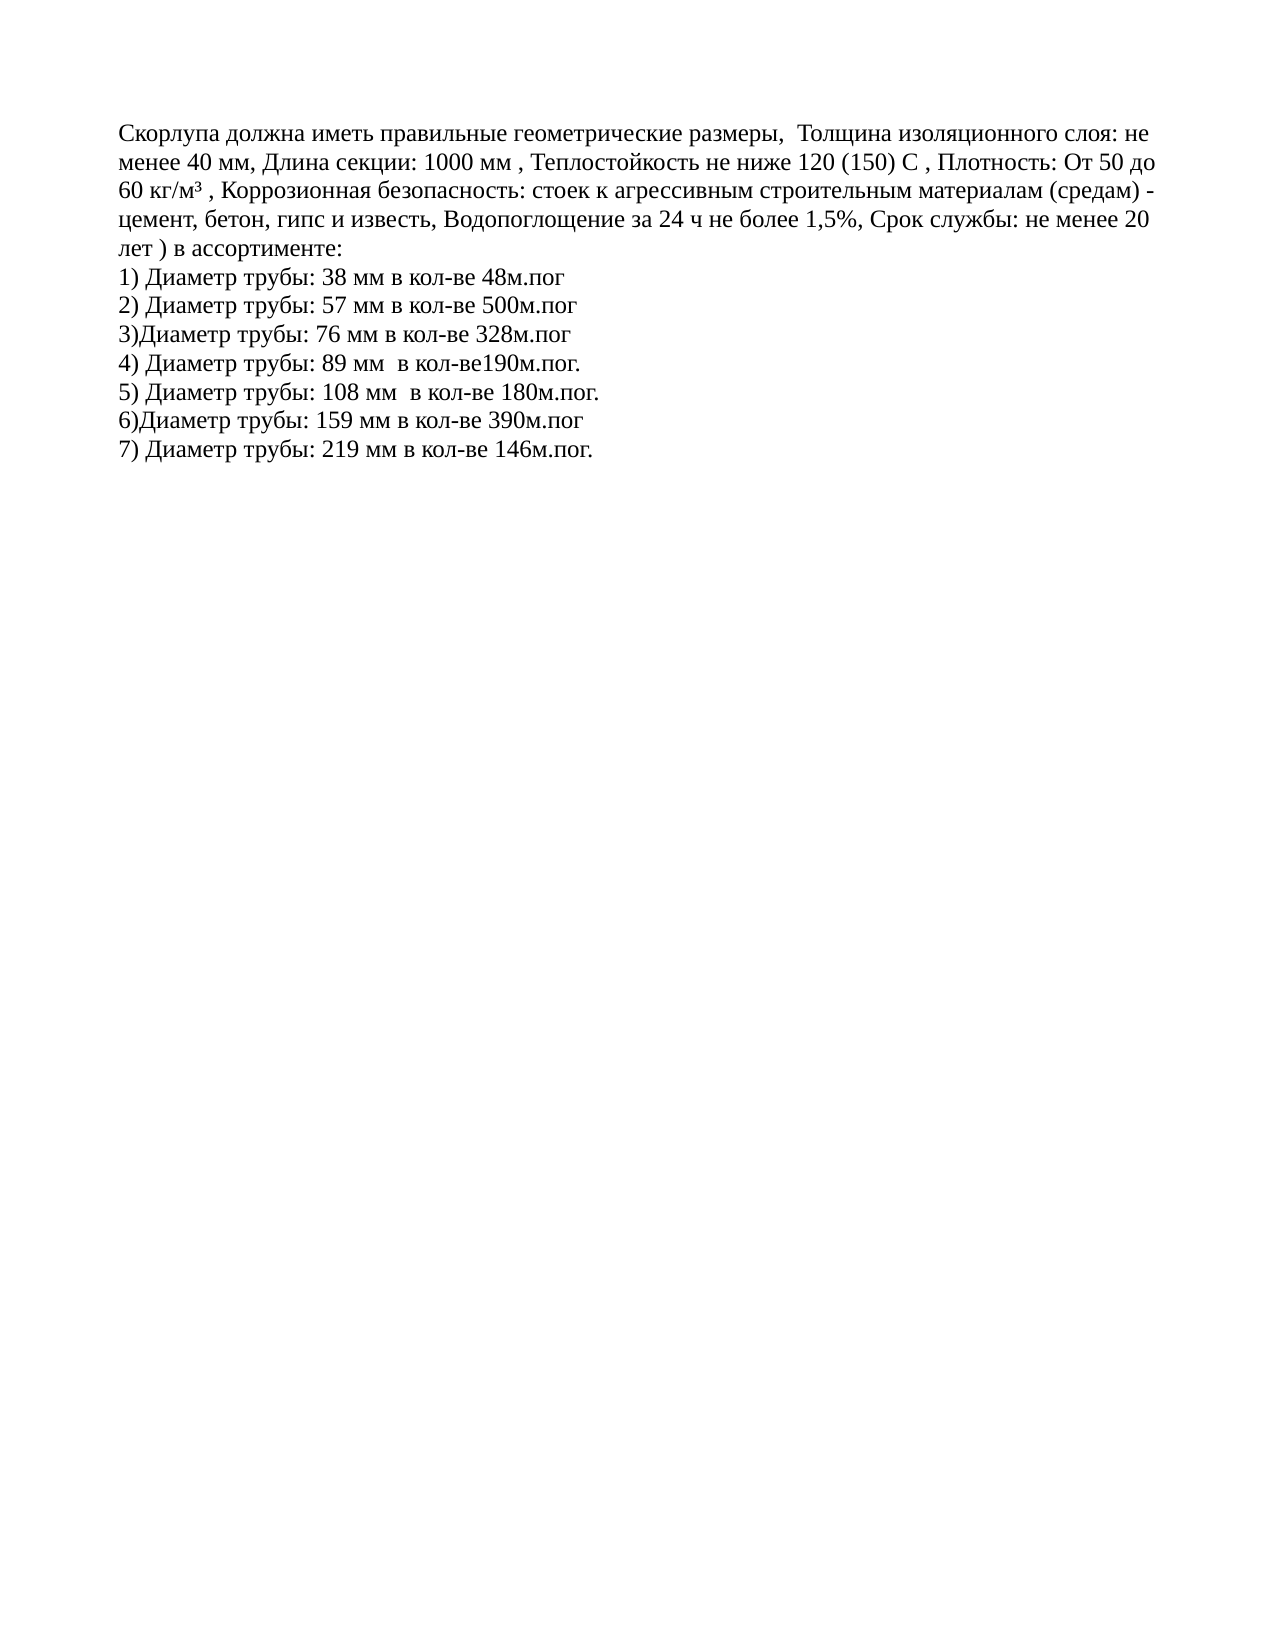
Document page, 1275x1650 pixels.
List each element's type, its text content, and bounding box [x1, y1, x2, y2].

text 4) Диаметр трубы: 89 мм в кол-ве190м.пог. [118, 348, 1157, 377]
text 3)Диаметр трубы: 76 мм в кол-ве 328м.пог [118, 319, 1157, 348]
text Скорлупа должна иметь правильные геометрические размеры, Толщина изоляционного слоя: не менее 40 мм, Длина секции: 1000 мм , Теплостойкость не ниже 120 (150) С , Плотность: От 50 до 60 кг/м³ , Коррозионная безопасность: стоек к агрессивным строительным материалам (средам) - цемент, бетон, гипс и известь, Водопоглощение за 24 ч не более 1,5%, Срок службы: не менее 20 лет ) в ассортименте: [118, 118, 1157, 262]
text 5) Диаметр трубы: 108 мм в кол-ве 180м.пог. [118, 377, 1157, 406]
text 7) Диаметр трубы: 219 мм в кол-ве 146м.пог. [118, 434, 1157, 463]
text 6)Диаметр трубы: 159 мм в кол-ве 390м.пог [118, 406, 1157, 434]
text 2) Диаметр трубы: 57 мм в кол-ве 500м.пог [118, 291, 1157, 319]
text 1) Диаметр трубы: 38 мм в кол-ве 48м.пог [118, 262, 1157, 291]
